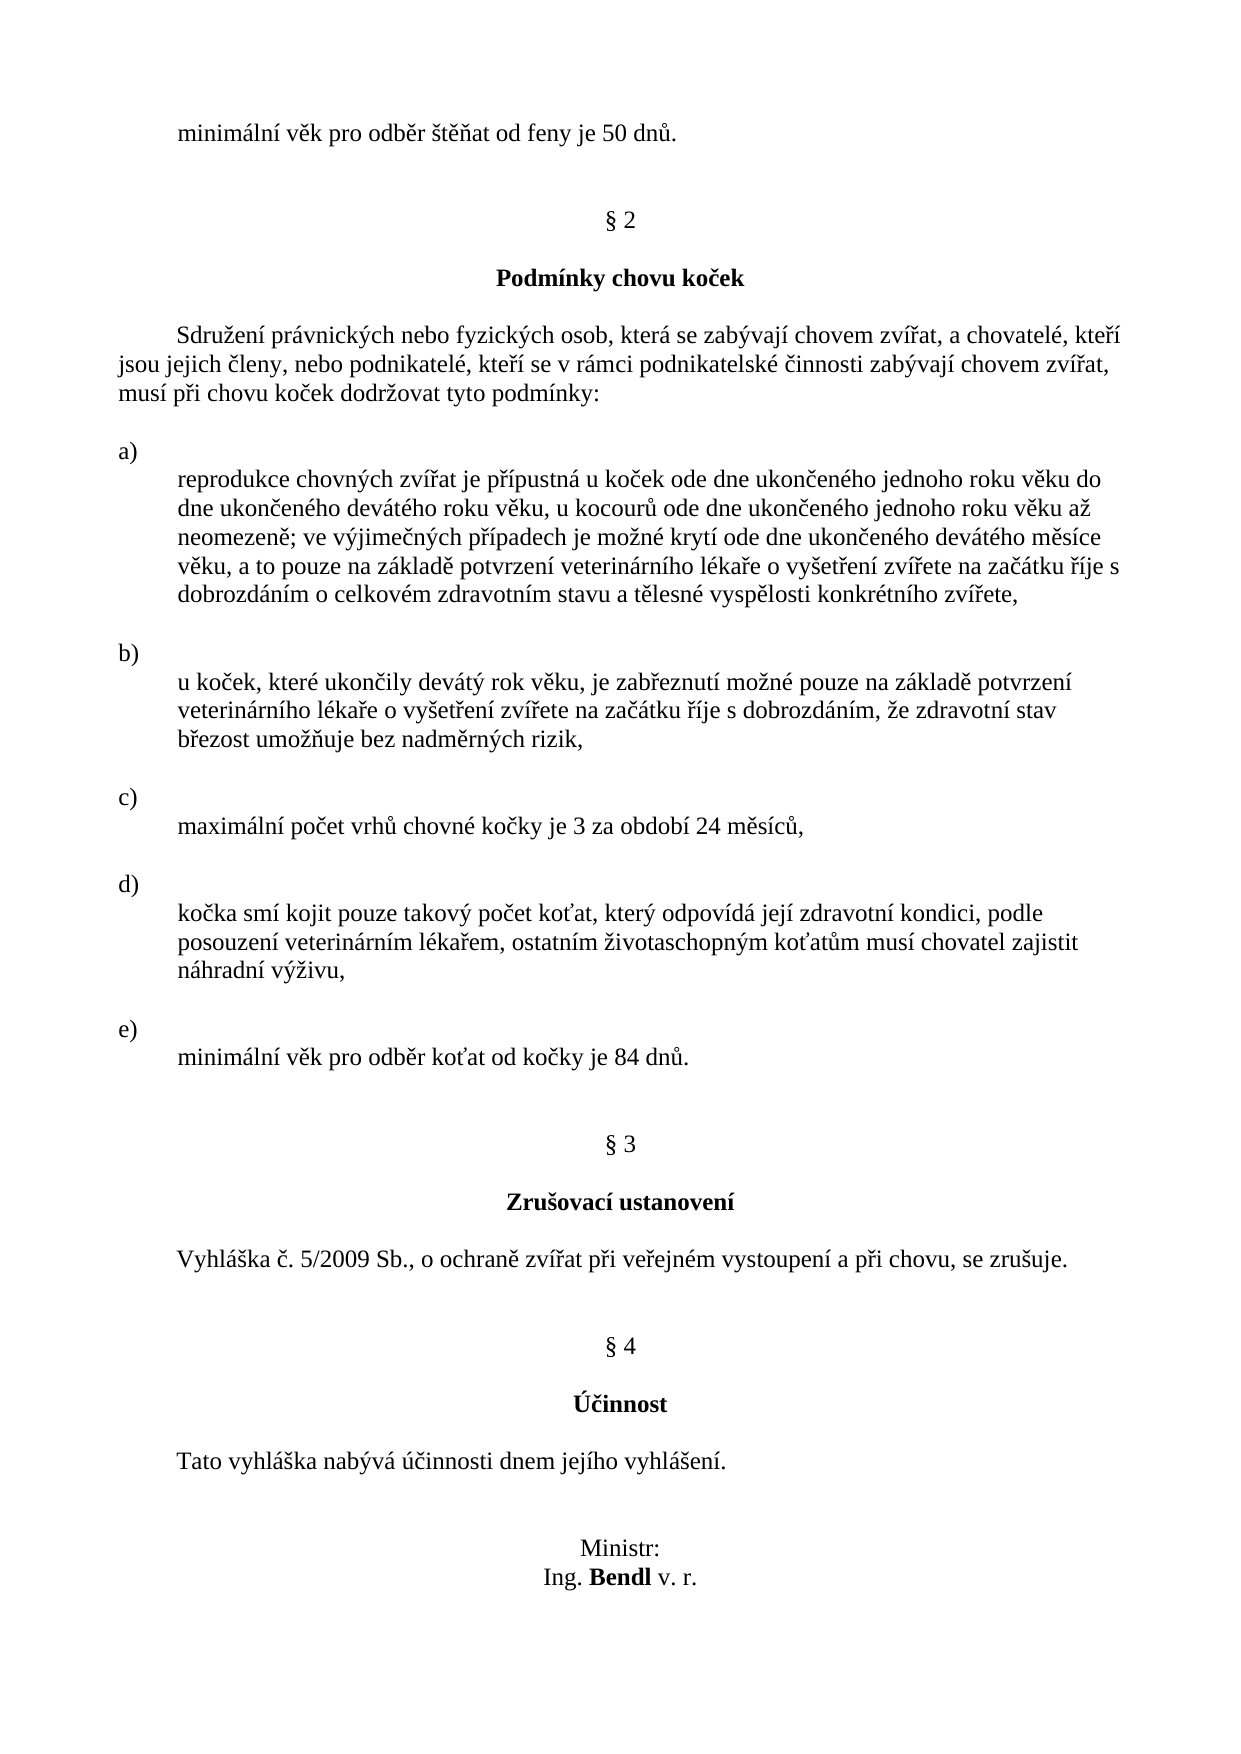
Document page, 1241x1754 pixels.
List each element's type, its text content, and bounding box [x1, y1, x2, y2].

text § 3 [118, 1129, 1122, 1158]
text § 2 [118, 205, 1122, 234]
text Sdružení právnických nebo fyzických osob, která se zabývají chovem zvířat, a chovatelé, kteří jsou jejich členy, nebo podnikatelé, kteří se v rámci podnikatelské činnosti zabývají chovem zvířat, musí při chovu koček dodržovat tyto podmínky: [118, 291, 1122, 406]
text Vyhláška č. 5/2009 Sb., o ochraně zvířat při veřejném vystoupení a při chovu, se zrušuje. [118, 1216, 1122, 1302]
subtitle d) [118, 869, 1122, 898]
text Zrušovací ustanovení [118, 1187, 1122, 1216]
text Ing. Bendl v. r. [118, 1562, 1122, 1591]
subtitle b) [118, 638, 1122, 667]
subtitle c) [118, 782, 1122, 811]
text Tato vyhláška nabývá účinnosti dnem jejího vyhlášení. [118, 1418, 1122, 1504]
text Ministr: [118, 1533, 1122, 1562]
list maximální počet vrhů chovné kočky je 3 za období 24 měsíců, [177, 811, 1122, 840]
subtitle e) [118, 1014, 1122, 1042]
list minimální věk pro odběr koťat od kočky je 84 dnů. [177, 1042, 1122, 1100]
list kočka smí kojit pouze takový počet koťat, který odpovídá její zdravotní kondici, podle posouzení veterinárním lékařem, ostatním životaschopným koťatům musí chovatel zajistit náhradní výživu, [177, 898, 1122, 984]
list minimální věk pro odběr štěňat od feny je 50 dnů. [177, 118, 1122, 176]
list reprodukce chovných zvířat je přípustná u koček ode dne ukončeného jednoho roku věku do dne ukončeného devátého roku věku, u kocourů ode dne ukončeného jednoho roku věku až neomezeně; ve výjimečných případech je možné krytí ode dne ukončeného devátého měsíce věku, a to pouze na základě potvrzení veterinárního lékaře o vyšetření zvířete na začátku říje s dobrozdáním o celkovém zdravotním stavu a tělesné vyspělosti konkrétního zvířete, [177, 464, 1122, 608]
subtitle a) [118, 436, 1122, 464]
text Podmínky chovu koček [118, 263, 1122, 291]
text Účinnost [118, 1389, 1122, 1418]
list u koček, které ukončily devátý rok věku, je zabřeznutí možné pouze na základě potvrzení veterinárního lékaře o vyšetření zvířete na začátku říje s dobrozdáním, že zdravotní stav březost umožňuje bez nadměrných rizik, [177, 667, 1122, 753]
text § 4 [118, 1331, 1122, 1360]
